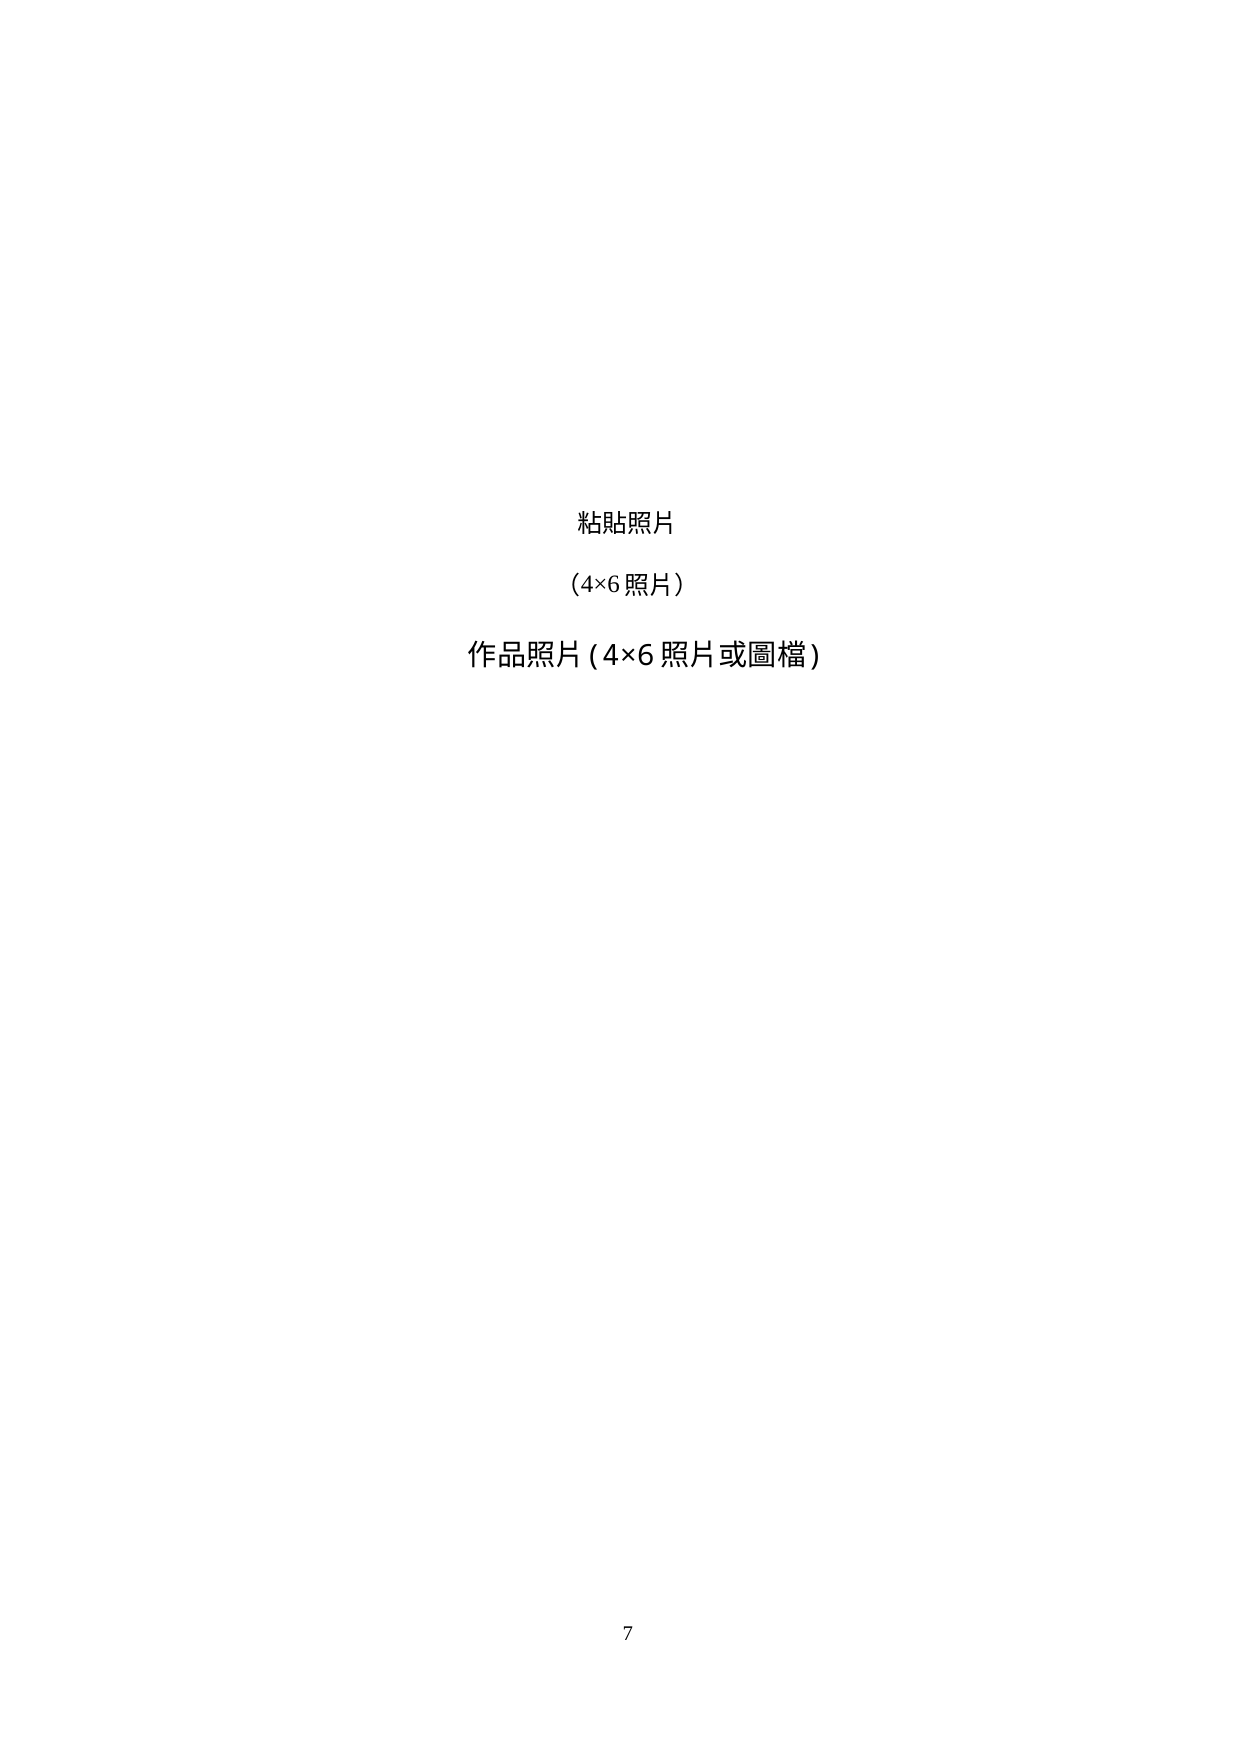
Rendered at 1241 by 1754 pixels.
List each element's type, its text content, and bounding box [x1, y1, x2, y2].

text （4×6照片） [133, 542, 1122, 605]
text 作品照片(4×6照片或圖檔) [468, 632, 897, 674]
text 粘貼照片 [133, 480, 1122, 542]
